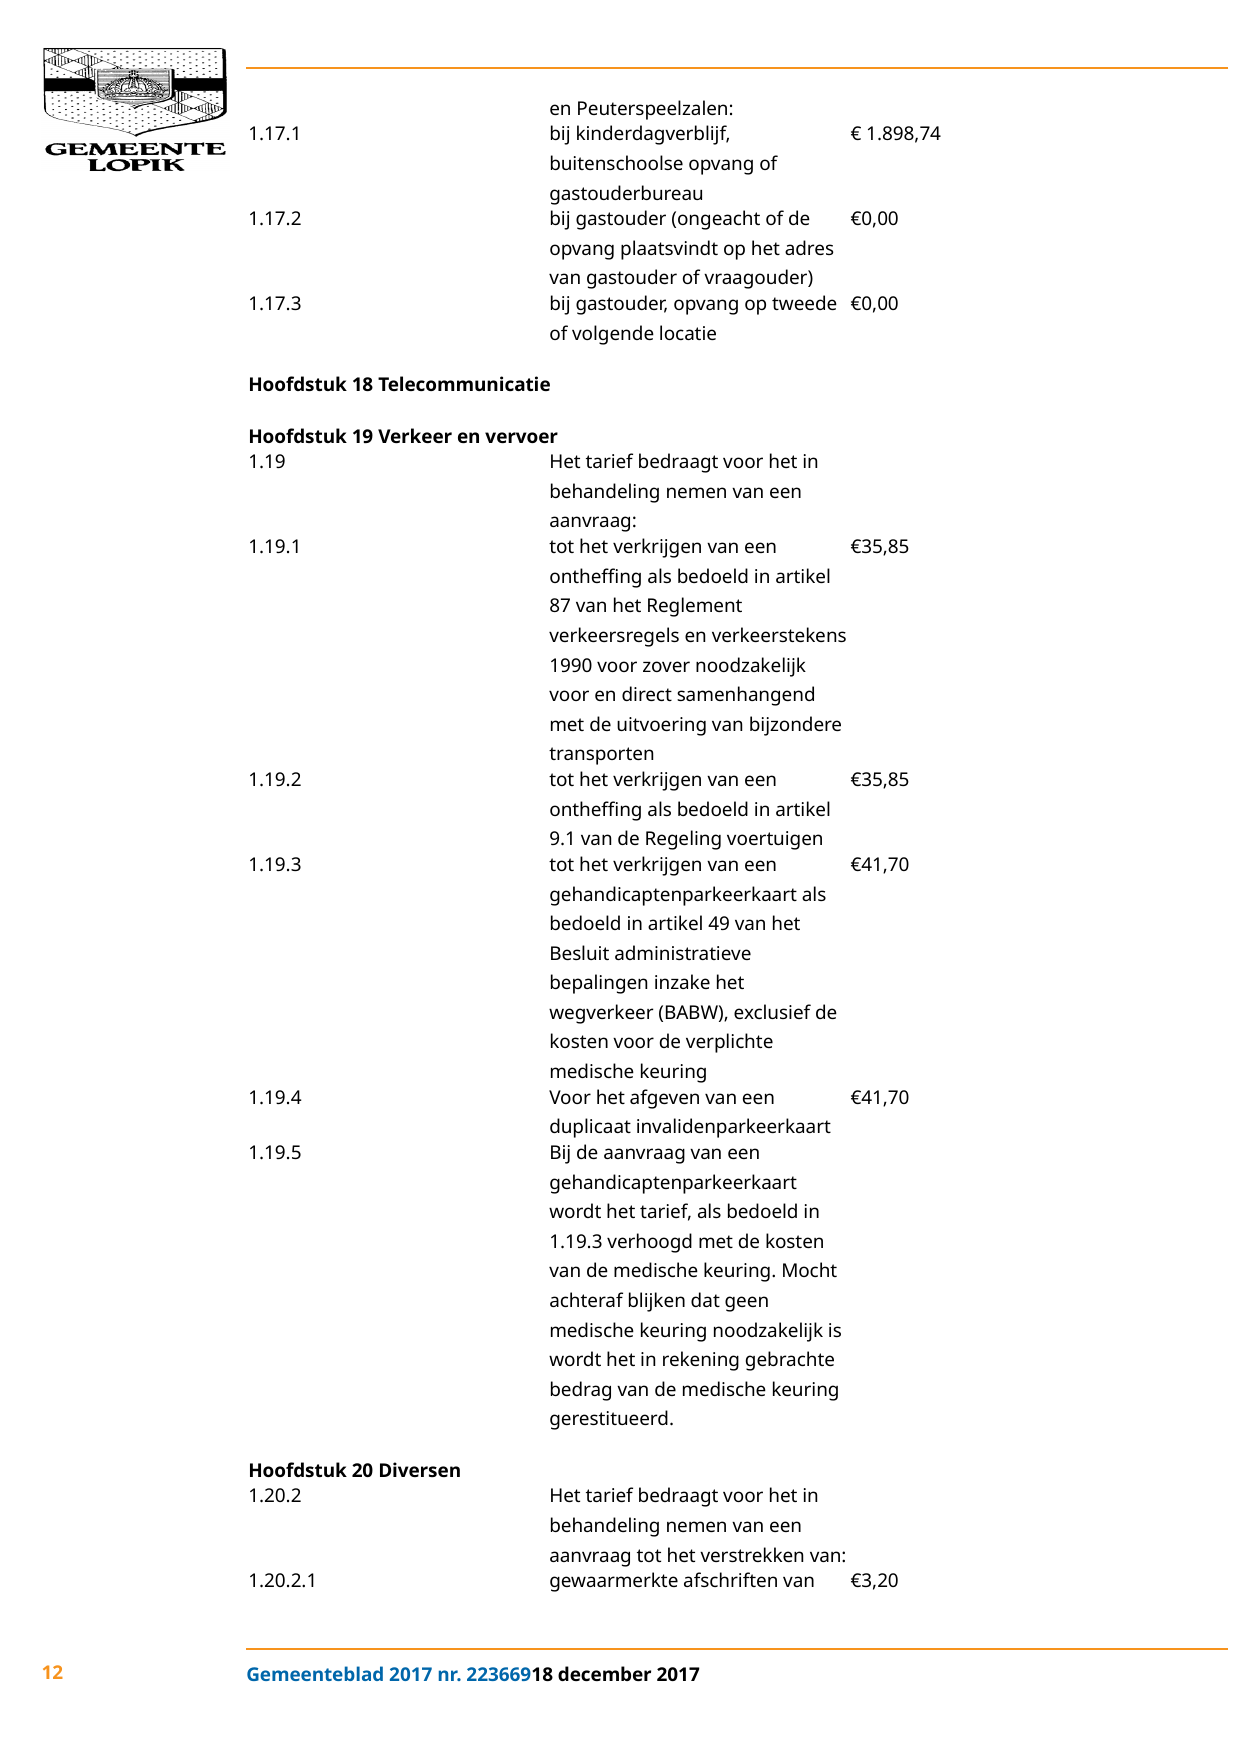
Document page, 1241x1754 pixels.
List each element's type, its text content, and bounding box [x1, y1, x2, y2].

table_cell [850, 1139, 1152, 1431]
table_cell [850, 1431, 1152, 1457]
table_cell 1.17.1 [248, 121, 549, 205]
table_cell €35,85 [850, 766, 1152, 851]
table_cell [549, 346, 850, 371]
table_cell 1.19.3 [248, 851, 549, 1084]
table_cell 1.20.2 [248, 1483, 549, 1568]
table_cell [248, 397, 549, 423]
table_cell Het tarief bedraagt voor het in behandeling nemen van een aanvraag: [549, 449, 850, 533]
table_cell tot het verkrijgen van een ontheffing als bedoeld in artikel 9.1 van de Regeling voertuigen [549, 766, 850, 851]
table_cell €0,00 [850, 290, 1152, 346]
table_cell [248, 346, 549, 371]
table_cell [850, 1483, 1152, 1568]
table_cell [248, 1431, 549, 1457]
table_cell €0,00 [850, 205, 1152, 290]
picture [41, 47, 231, 172]
table_cell bij kinderdagverblijf, buitenschoolse opvang of gastouderbureau [549, 121, 850, 205]
table_cell bij gastouder, opvang op tweede of volgende locatie [549, 290, 850, 346]
table_cell bij gastouder (ongeacht of de opvang plaatsvindt op het adres van gastouder of vraagouder) [549, 205, 850, 290]
table_cell € 1.898,74 [850, 121, 1152, 205]
table_cell tot het verkrijgen van een gehandicaptenparkeerkaart als bedoeld in artikel 49 van het Besluit administratieve bepalingen inzake het wegverkeer (BABW), exclusief de kosten voor de verplichte medische keuring [549, 851, 850, 1084]
table_cell [549, 1431, 850, 1457]
table_cell 1.19.2 [248, 766, 549, 851]
table_cell 1.19.5 [248, 1139, 549, 1431]
table_cell [850, 449, 1152, 533]
table_cell [248, 95, 549, 121]
table_cell 1.17.2 [248, 205, 549, 290]
table_cell €41,70 [850, 1084, 1152, 1139]
table_cell €3,20 [850, 1568, 1152, 1593]
table_cell [549, 397, 850, 423]
table_cell Het tarief bedraagt voor het in behandeling nemen van een aanvraag tot het verstrekken van: [549, 1483, 850, 1568]
table_cell Voor het afgeven van een duplicaat invalidenparkeerkaart [549, 1084, 850, 1139]
table_cell 1.17.3 [248, 290, 549, 346]
table_cell gewaarmerkte afschriften van [549, 1568, 850, 1593]
table_cell [850, 95, 1152, 121]
table_cell 1.19 [248, 449, 549, 533]
table_cell tot het verkrijgen van een ontheffing als bedoeld in artikel 87 van het Reglement verkeersregels en verkeerstekens 1990 voor zover noodzakelijk voor en direct samenhangend met de uitvoering van bijzondere transporten [549, 534, 850, 766]
table_cell Hoofdstuk 20 Diversen [248, 1457, 850, 1483]
table_cell Hoofdstuk 19 Verkeer en vervoer [248, 423, 850, 448]
table_cell €41,70 [850, 851, 1152, 1084]
table_cell 1.19.1 [248, 534, 549, 766]
table_cell [850, 397, 1152, 423]
table_cell 1.20.2.1 [248, 1568, 549, 1593]
table_cell Bij de aanvraag van een gehandicaptenparkeerkaart wordt het tarief, als bedoeld in 1.19.3 verhoogd met de kosten van de medische keuring. Mocht achteraf blijken dat geen medische keuring noodzakelijk is wordt het in rekening gebrachte bedrag van de medische keuring gerestitueerd. [549, 1139, 850, 1431]
table_cell Hoofdstuk 18 Telecommunicatie [248, 371, 850, 397]
table_cell €35,85 [850, 534, 1152, 766]
table_cell 1.19.4 [248, 1084, 549, 1139]
table_cell en Peuterspeelzalen: [549, 95, 850, 121]
table_cell [850, 346, 1152, 371]
